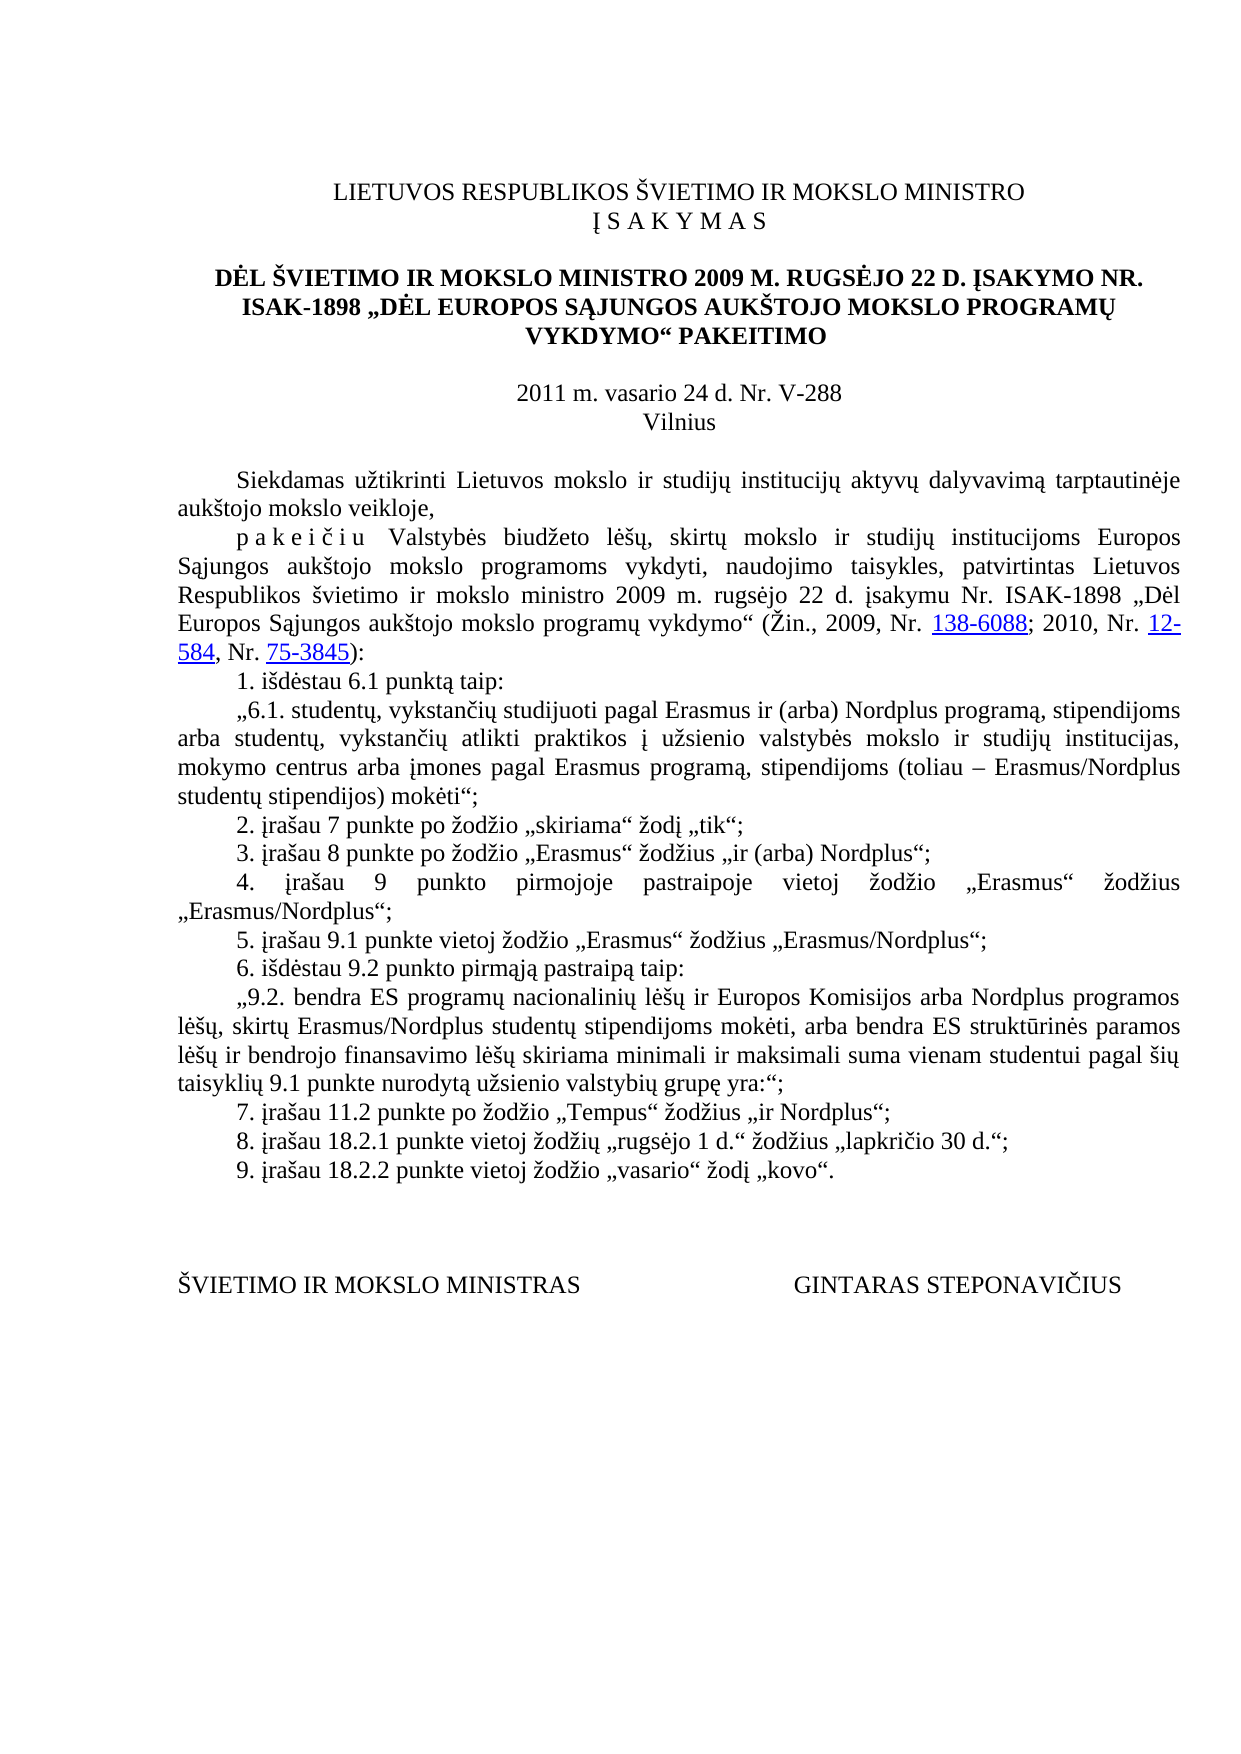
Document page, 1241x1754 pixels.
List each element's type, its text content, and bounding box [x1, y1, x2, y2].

text 3. įrašau 8 punkte po žodžio „Erasmus“ žodžius „ir (arba) Nordplus“; [177, 838, 1181, 867]
text LIETUVOS RESPUBLIKOS ŠVIETIMO IR MOKSLO MINISTRO [177, 177, 1181, 206]
text 6. išdėstau 9.2 punkto pirmąją pastraipą taip: [177, 953, 1181, 982]
text 7. įrašau 11.2 punkte po žodžio „Tempus“ žodžius „ir Nordplus“; [177, 1097, 1181, 1126]
text 2011 m. vasario 24 d. Nr. V-288 [177, 378, 1181, 407]
text 9. įrašau 18.2.2 punkte vietoj žodžio „vasario“ žodį „kovo“. [177, 1155, 1181, 1183]
text pakeičiu Valstybės biudžeto lėšų, skirtų mokslo ir studijų institucijoms Europos Sąjungos aukštojo mokslo programoms vykdyti, naudojimo taisykles, patvirtintas Lietuvos Respublikos švietimo ir mokslo ministro 2009 m. rugsėjo 22 d. įsakymu Nr. ISAK-1898 „Dėl Europos Sąjungos aukštojo mokslo programų vykdymo“ (Žin., 2009, Nr. 138-6088; 2010, Nr. 12-584, Nr. 75-3845): [177, 522, 1181, 666]
text ĮSAKYMAS [177, 206, 1181, 235]
text „6.1. studentų, vykstančių studijuoti pagal Erasmus ir (arba) Nordplus programą, stipendijoms arba studentų, vykstančių atlikti praktikos į užsienio valstybės mokslo ir studijų institucijas, mokymo centrus arba įmones pagal Erasmus programą, stipendijoms (toliau – Erasmus/Nordplus studentų stipendijos) mokėti“; [177, 695, 1181, 810]
text 4. įrašau 9 punkto pirmojoje pastraipoje vietoj žodžio „Erasmus“ žodžius „Erasmus/Nordplus“; [177, 867, 1181, 925]
text Švietimo ir mokslo ministras Gintaras Steponavičius [177, 1270, 1181, 1298]
text 2. įrašau 7 punkte po žodžio „skiriama“ žodį „tik“; [177, 810, 1181, 838]
text Siekdamas užtikrinti Lietuvos mokslo ir studijų institucijų aktyvų dalyvavimą tarptautinėje aukštojo mokslo veikloje, [177, 465, 1181, 522]
text Vilnius [177, 407, 1181, 436]
text „9.2. bendra ES programų nacionalinių lėšų ir Europos Komisijos arba Nordplus programos lėšų, skirtų Erasmus/Nordplus studentų stipendijoms mokėti, arba bendra ES struktūrinės paramos lėšų ir bendrojo finansavimo lėšų skiriama minimali ir maksimali suma vienam studentui pagal šių taisyklių 9.1 punkte nurodytą užsienio valstybių grupę yra:“; [177, 982, 1181, 1097]
text DĖL ŠVIETIMO IR MOKSLO MINISTRO 2009 M. RUGSĖJO 22 D. ĮSAKYMO Nr. ISAK-1898 „DĖL EUROPOS SĄJUNGOS AUKŠTOJO MOKSLO PROGRAMŲ VYKDYMO“ PAKEITIMO [177, 263, 1181, 350]
text 1. išdėstau 6.1 punktą taip: [177, 666, 1181, 695]
text 5. įrašau 9.1 punkte vietoj žodžio „Erasmus“ žodžius „Erasmus/Nordplus“; [177, 925, 1181, 953]
text 8. įrašau 18.2.1 punkte vietoj žodžių „rugsėjo 1 d.“ žodžius „lapkričio 30 d.“; [177, 1126, 1181, 1155]
